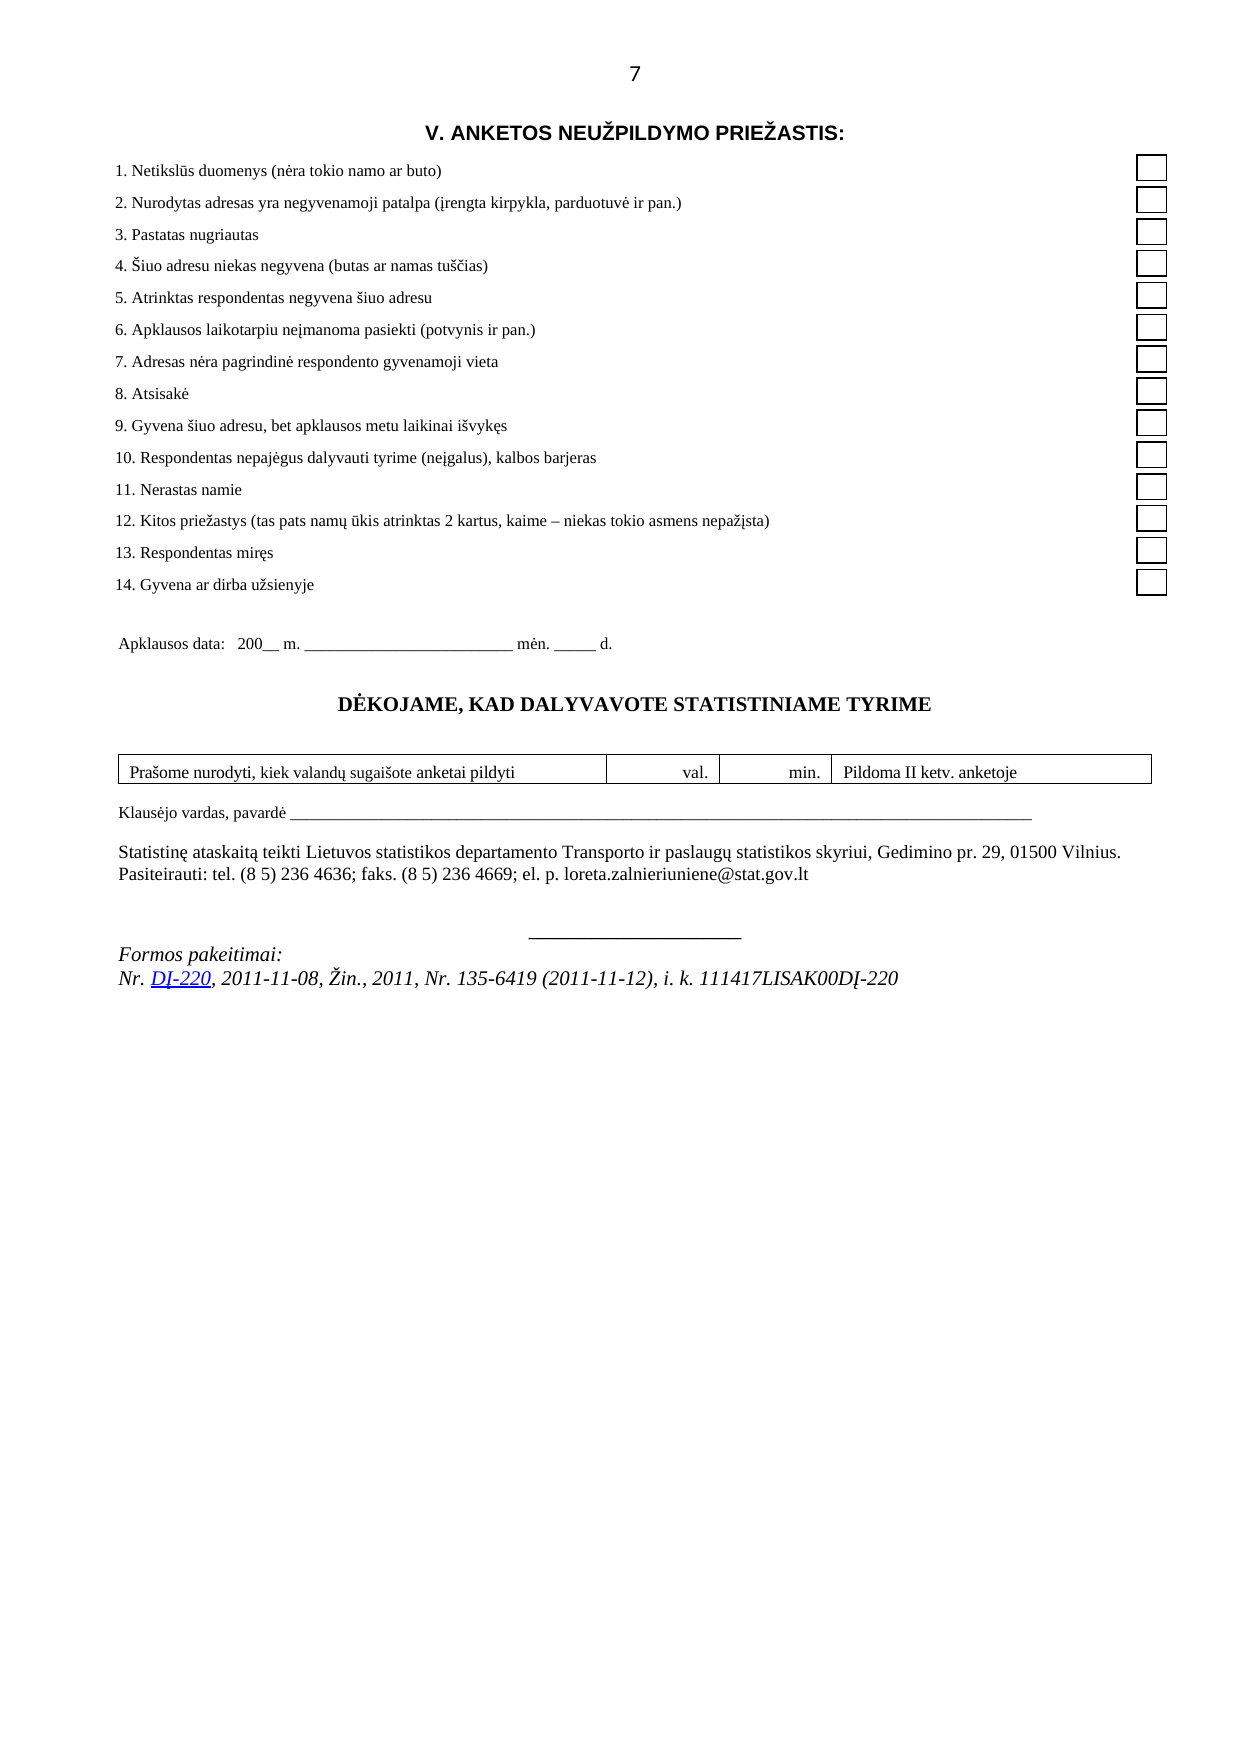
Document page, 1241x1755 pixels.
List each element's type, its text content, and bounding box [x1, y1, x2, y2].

table_cell [1138, 251, 1166, 275]
table_cell [1137, 436, 1166, 441]
table_cell 6. Apklausos laikotarpiu neįmanoma pasiekti (potvynis ir pan.) [104, 314, 1136, 339]
text Dėkojame, kad dalyvavote statistiniame tyrime [118, 691, 1152, 716]
table_cell 3. Pastatas nugriautas [104, 218, 1136, 243]
table_cell [1137, 373, 1166, 377]
table_cell [1138, 443, 1166, 467]
table_cell [1138, 188, 1166, 212]
table_cell [104, 403, 1137, 409]
table_cell [104, 467, 1137, 473]
table_cell 13. Respondentas miręs [104, 537, 1136, 562]
table_cell [1137, 341, 1166, 345]
text V. anketos neužpildymo priežastis: [118, 121, 1152, 144]
table_cell [1137, 181, 1166, 186]
table_cell [1137, 405, 1166, 409]
table_cell [104, 499, 1137, 505]
table_cell [104, 212, 1137, 218]
table_cell [1138, 315, 1166, 339]
table_cell [1138, 475, 1166, 498]
text _________________ [118, 913, 1152, 942]
text Statistinę ataskaitą teikti Lietuvos statistikos departamento Transporto ir paslaugų statistikos skyriui, Gedimino pr. 29, 01500 Vilnius. Pasiteirauti: tel. (8 5) 236 4636; faks. (8 5) 236 4669; el. p. loreta.zalnieriuniene@stat.gov.lt [118, 841, 1152, 884]
table_cell [104, 275, 1137, 282]
table_cell [1138, 283, 1166, 307]
table_header Prašome nurodyti, kiek valandų sugaišote anketai pildyti [119, 755, 606, 782]
table_cell [104, 530, 1137, 537]
table_cell [1137, 277, 1166, 282]
table_header Pildoma II ketv. anketoje [832, 755, 1151, 782]
table_cell [1138, 220, 1166, 243]
table_cell [104, 435, 1137, 441]
table_cell [1138, 538, 1166, 562]
table_cell 12. Kitos priežastys (tas pats namų ūkis atrinktas 2 kartus, kaime – niekas tokio asmens nepažįsta) [104, 505, 1136, 530]
table_cell [1137, 245, 1166, 250]
table_cell 7. Adresas nėra pagrindinė respondento gyvenamoji vieta [104, 345, 1136, 371]
table_cell [1138, 379, 1166, 403]
table_cell 11. Nerastas namie [104, 473, 1136, 498]
text Klausėjo vardas, pavardė _________________________________________________________________________________________ [118, 803, 1152, 822]
table_cell [1137, 532, 1166, 537]
table_cell [1137, 564, 1166, 568]
table_header val. [607, 755, 719, 782]
table_cell 2. Nurodytas adresas yra negyvenamoji patalpa (įrengta kirpykla, parduotuvė ir pan.) [104, 186, 1136, 212]
table_cell [1138, 411, 1166, 435]
table_header min. [720, 755, 831, 782]
text Nr. DĮ-220, 2011-11-08, Žin., 2011, Nr. 135-6419 (2011-11-12), i. k. 111417LISAK00DĮ-220 [118, 966, 1152, 990]
table_cell 10. Respondentas nepajėgus dalyvauti tyrime (neįgalus), kalbos barjeras [104, 441, 1136, 467]
table_cell [104, 307, 1137, 313]
table_cell [1137, 500, 1166, 505]
table_cell [104, 562, 1137, 568]
table_cell [1137, 468, 1166, 473]
table_cell 9. Gyvena šiuo adresu, bet apklausos metu laikinai išvykęs [104, 409, 1136, 435]
table_cell [1138, 506, 1166, 530]
text Formos pakeitimai: [118, 942, 1152, 966]
table_header [1138, 156, 1166, 180]
table_cell 8. Atsisakė [104, 377, 1136, 403]
table_cell [1137, 213, 1166, 218]
table_cell 4. Šiuo adresu niekas negyvena (butas ar namas tuščias) [104, 250, 1136, 275]
table_cell [104, 371, 1137, 377]
table_cell 5. Atrinktas respondentas negyvena šiuo adresu [104, 282, 1136, 307]
table_cell [104, 339, 1137, 345]
table_header 1. Netikslūs duomenys (nėra tokio namo ar buto) [104, 154, 1136, 180]
table_cell [1137, 309, 1166, 313]
text Apklausos data: 200__ m. _________________________ mėn. _____ d. [118, 634, 1152, 653]
table_cell [1138, 347, 1166, 371]
table_cell 14. Gyvena ar dirba užsienyje [104, 569, 1136, 594]
table_cell [104, 244, 1137, 250]
table_cell [1138, 570, 1166, 594]
table_cell [104, 180, 1137, 186]
